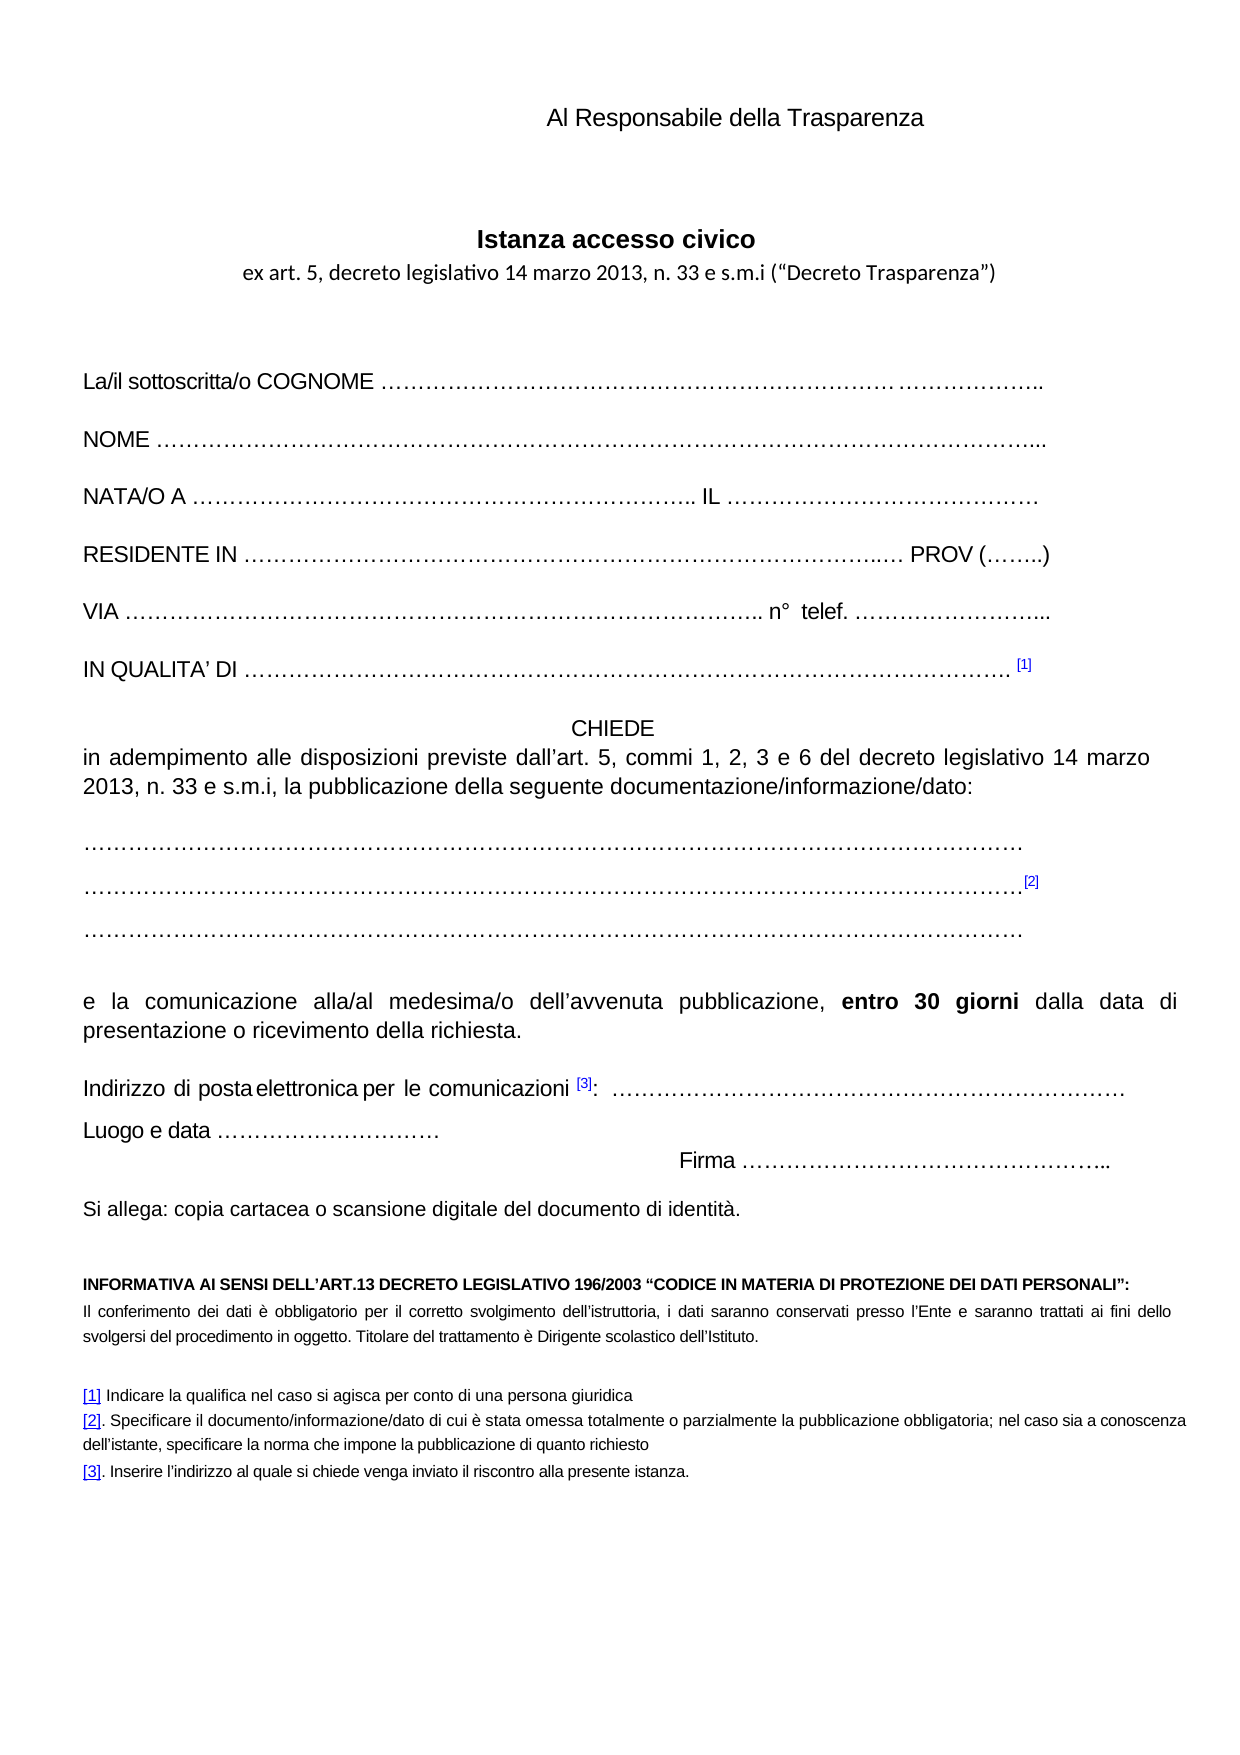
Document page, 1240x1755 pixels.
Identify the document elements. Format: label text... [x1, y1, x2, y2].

text e la comunicazione alla/al medesima/o dell’avvenuta pubblicazione, entro 30 giorni dalla data di presentazione o ricevimento della richiesta. [83, 986, 1177, 1044]
text in adempimento alle disposizioni previste dall’art. 5, commi 1, 2, 3 e 6 del decreto legislativo 14 marzo 2013, n. 33 e s.m.i, la pubblicazione della seguente documentazione/informazione/dato: [83, 742, 1152, 800]
text Il conferimento dei dati è obbligatorio per il corretto svolgimento dell’istruttoria, i dati saranno conservati presso l’Ente e saranno trattati ai fini dello svolgersi del procedimento in oggetto. Titolare del trattamento è Dirigente scolastico dell’Istituto. [83, 1298, 1174, 1348]
text La/il sottoscritta/o COGNOME …………………………………………………………… ……………….. NOME ………………………………………………………………………………………………………... NATA/O A ………………………………………………………….. IL …………………………………… RESIDENTE IN …………………………………………………………………………..… PROV (……..) VIA ………………………………………………………………………….. n° telef. ……………………... IN QUALITA’ DI …………………………………………………………………………………………. [1] [83, 343, 1177, 688]
text CHIEDE [571, 713, 1239, 742]
text INFORMATIVA AI SENSI DELL’ART.13 DECRETO LEGISLATIVO 196/2003 “CODICE IN MATERIA DI PROTEZIONE DEI DATI PERSONALI”: [83, 1270, 1174, 1295]
text ……………………………………………………………………………………………………………… ………………………………………………………………………………………………………………[2] ……………………………………………………………………………………………………………… [83, 815, 1172, 947]
text Indirizzo di posta elettronica per le comunicazioni [3]: …………………………………………………………… [83, 1073, 1239, 1102]
text Luogo e data ………………………… [83, 1116, 1239, 1144]
text [3]. Inserire l’indirizzo al quale si chiede venga inviato il riscontro alla presente istanza. [83, 1458, 1174, 1508]
text [1] Indicare la qualifica nel caso si agisca per conto di una persona giuridica [83, 1381, 1174, 1406]
text Si allega: copia cartacea o scansione digitale del documento di identità. [83, 1197, 1239, 1221]
text Firma ………………………………………….. [679, 1145, 1239, 1174]
text [2]. Specificare il documento/informazione/dato di cui è stata omessa totalmente o parzialmente la pubblicazione obbligatoria; nel caso sia a conoscenza dell’istante, specificare la norma che impone la pubblicazione di quanto richiesto [83, 1407, 1239, 1455]
text Al Responsabile della Trasparenza [546, 103, 1095, 132]
text Istanza accesso civico ex art. 5, decreto legislativo 14 marzo 2013, n. 33 e s.m.i (“Decreto Trasparenza”) [0, 224, 1239, 286]
